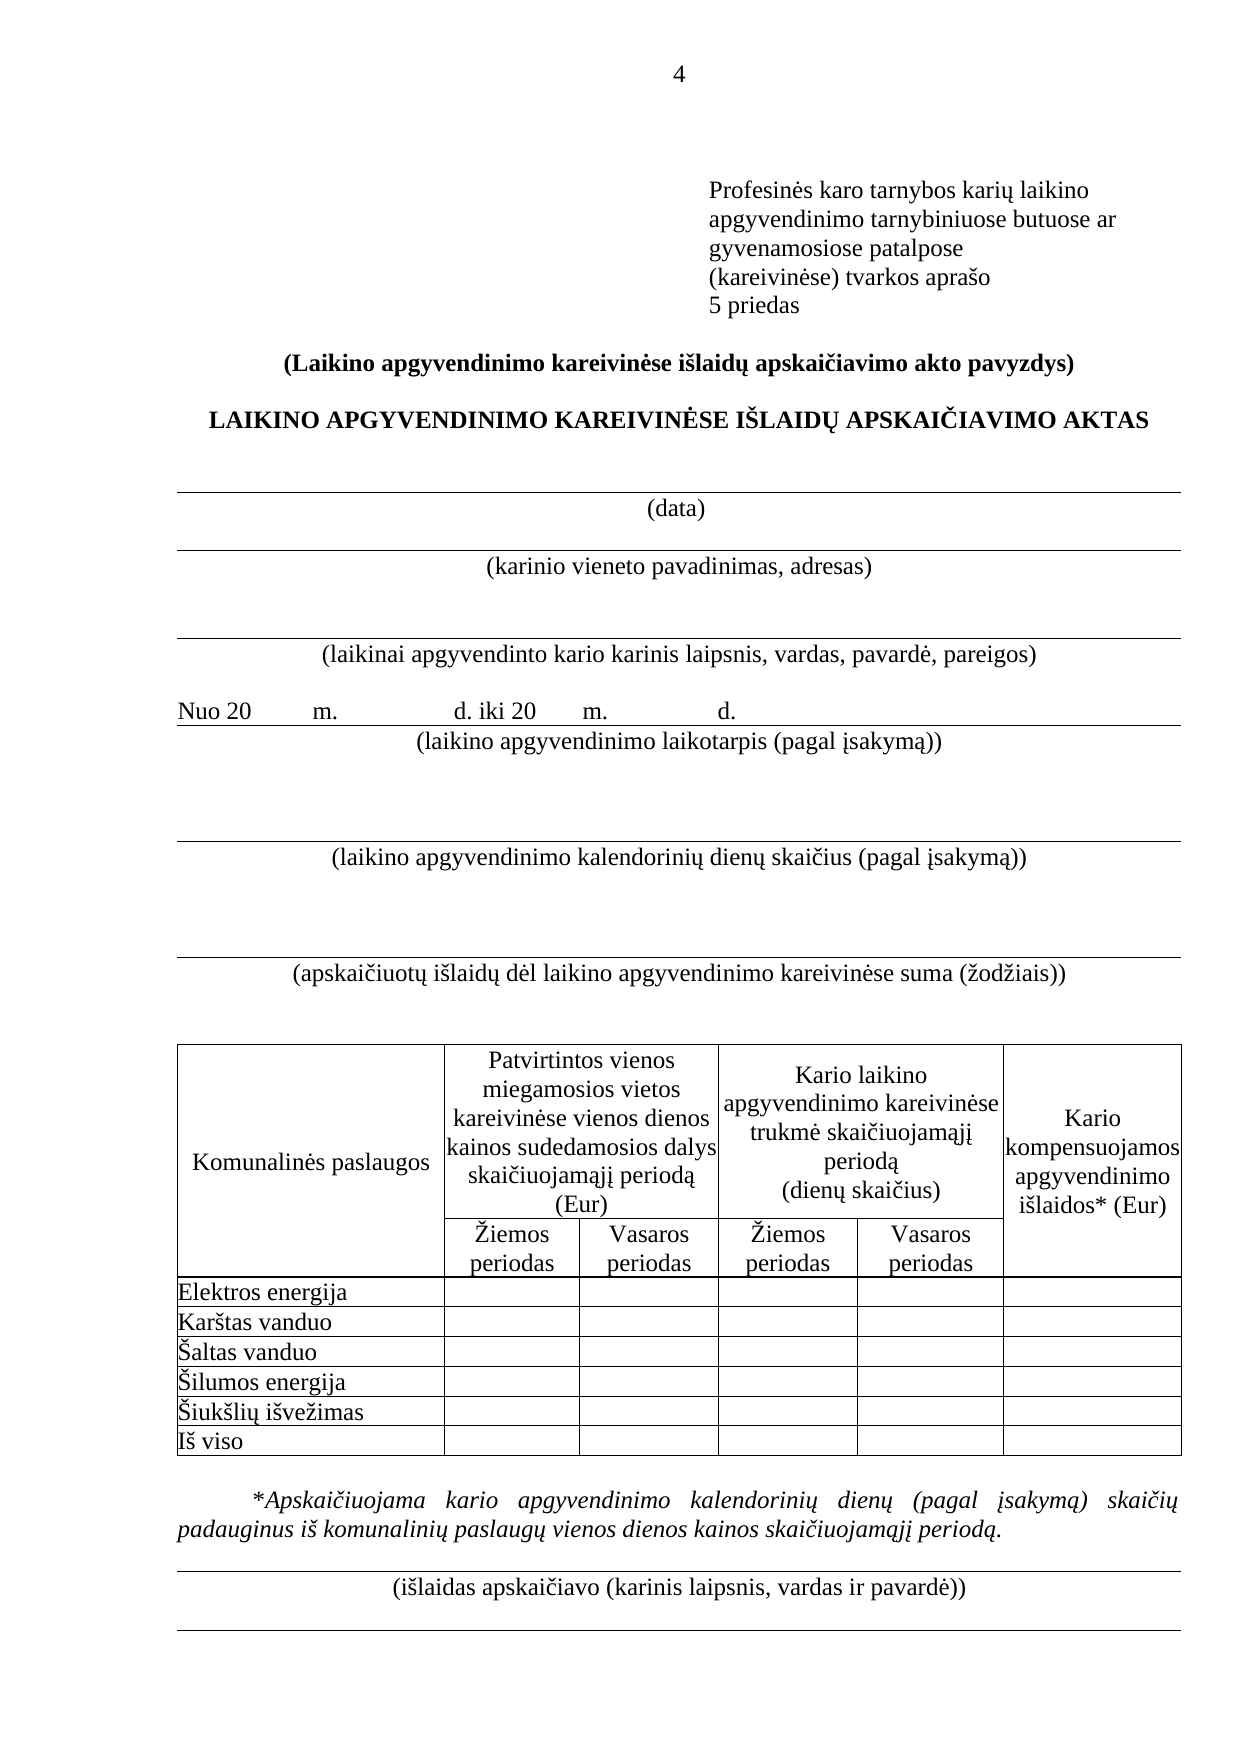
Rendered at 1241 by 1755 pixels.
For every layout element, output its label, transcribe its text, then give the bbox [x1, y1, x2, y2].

table_cell Šiukšlių išvežimas [178, 1397, 444, 1425]
table_cell [719, 1337, 857, 1366]
table_cell [1004, 1278, 1181, 1306]
table_cell (laikino apgyvendinimo kalendorinių dienų skaičius (pagal įsakymą)) [177, 842, 1181, 957]
table_header Kario kompensuojamos apgyvendinimo išlaidos* (Eur) [1004, 1045, 1181, 1276]
text (Laikino apgyvendinimo kareivinėse išlaidų apskaičiavimo akto pavyzdys) [177, 348, 1181, 377]
table_cell [445, 1307, 579, 1336]
table_cell [580, 1397, 718, 1425]
table_cell (laikino apgyvendinimo laikotarpis (pagal įsakymą)) [177, 726, 1181, 841]
table_cell Žiemos periodas [719, 1219, 857, 1276]
table_cell [445, 1367, 579, 1396]
table_cell Šaltas vanduo [178, 1337, 444, 1366]
table_cell [1004, 1426, 1181, 1455]
table_cell [580, 1426, 718, 1455]
text LAIKINO APGYVENDINIMO KAREIVINĖSE IŠLAIDŲ APSKAIČIAVIMO AKTAS [177, 406, 1181, 434]
table_cell Iš viso [178, 1426, 444, 1455]
text apgyvendinimo tarnybiniuose butuose ar [709, 204, 1181, 233]
table_cell [858, 1426, 1003, 1455]
table_cell [719, 1426, 857, 1455]
table_cell [445, 1278, 579, 1306]
table_cell Žiemos periodas [445, 1219, 579, 1276]
table_cell [719, 1397, 857, 1425]
table_cell [858, 1367, 1003, 1396]
table_cell Vasaros periodas [858, 1219, 1003, 1276]
table_cell [858, 1278, 1003, 1306]
text Profesinės karo tarnybos karių laikino [709, 176, 1181, 204]
table_header (data) [177, 493, 1181, 550]
table_cell [445, 1397, 579, 1425]
table_header Kario laikino apgyvendinimo kareivinėse trukmė skaičiuojamąjį periodą (dienų skaičius) [719, 1045, 1003, 1218]
table_cell [858, 1337, 1003, 1366]
text *Apskaičiuojama kario apgyvendinimo kalendorinių dienų (pagal įsakymą) skaičių padauginus iš komunalinių paslaugų vienos dienos kainos skaičiuojamąjį periodą. [177, 1485, 1181, 1542]
text (apskaičiuotų išlaidų dėl laikino apgyvendinimo kareivinėse suma (žodžiais)) [177, 958, 1181, 987]
table_cell Vasaros periodas [580, 1219, 718, 1276]
table_cell Elektros energija [178, 1278, 444, 1306]
text gyvenamosiose patalpose [709, 233, 1181, 262]
table_cell (laikinai apgyvendinto kario karinis laipsnis, vardas, pavardė, pareigos) Nuo 20 m. d. iki 20 m. d. [177, 639, 1181, 725]
table_cell [580, 1278, 718, 1306]
table_cell [719, 1307, 857, 1336]
table_cell [580, 1367, 718, 1396]
table_cell [858, 1307, 1003, 1336]
table_cell Karštas vanduo [178, 1307, 444, 1336]
table_cell [445, 1337, 579, 1366]
table_header Patvirtintos vienos miegamosios vietos kareivinėse vienos dienos kainos sudedamosios dalys skaičiuojamąjį periodą (Eur) [445, 1045, 718, 1218]
table_cell [445, 1426, 579, 1455]
table_cell Šilumos energija [178, 1367, 444, 1396]
table_header (išlaidas apskaičiavo (karinis laipsnis, vardas ir pavardė)) [177, 1572, 1181, 1630]
text 5 priedas [709, 291, 1181, 319]
table_cell [719, 1367, 857, 1396]
table_cell (karinio vieneto pavadinimas, adresas) [177, 551, 1181, 638]
table_cell [580, 1307, 718, 1336]
table_cell [1004, 1337, 1181, 1366]
table_cell [1004, 1397, 1181, 1425]
text (kareivinėse) tvarkos aprašo [709, 262, 1181, 291]
table_cell [858, 1397, 1003, 1425]
table_cell [1004, 1307, 1181, 1336]
table_cell [580, 1337, 718, 1366]
table_cell [1004, 1367, 1181, 1396]
table_header Komunalinės paslaugos [178, 1045, 444, 1276]
table_cell [719, 1278, 857, 1306]
